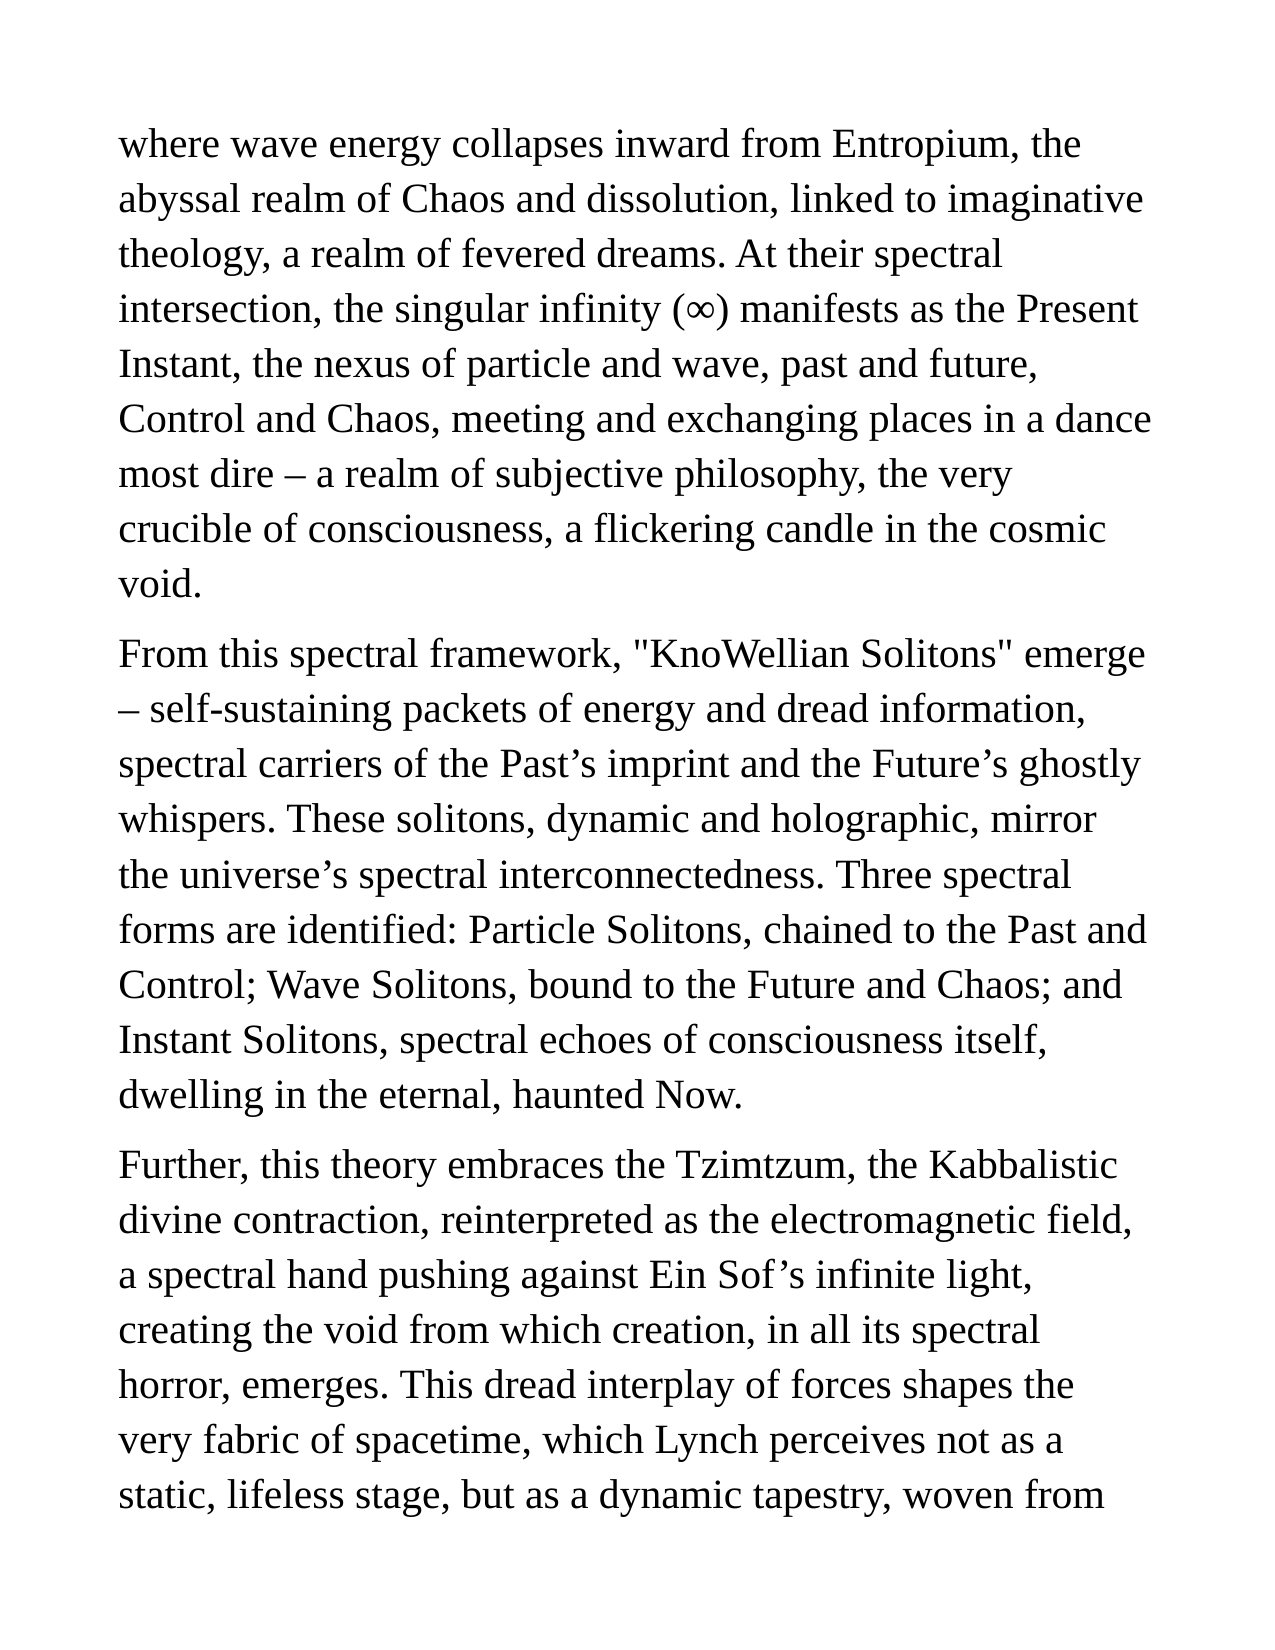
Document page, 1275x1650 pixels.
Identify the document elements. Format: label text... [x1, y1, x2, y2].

text From this spectral framework, "KnoWellian Solitons" emerge – self-sustaining packets of energy and dread information, spectral carriers of the Past’s imprint and the Future’s ghostly whispers. These solitons, dynamic and holographic, mirror the universe’s spectral interconnectedness. Three spectral forms are identified: Particle Solitons, chained to the Past and Control; Wave Solitons, bound to the Future and Chaos; and Instant Solitons, spectral echoes of consciousness itself, dwelling in the eternal, haunted Now. [118, 629, 1157, 1117]
text Further, this theory embraces the Tzimtzum, the Kabbalistic divine contraction, reinterpreted as the electromagnetic field, a spectral hand pushing against Ein Sof’s infinite light, creating the void from which creation, in all its spectral horror, emerges. This dread interplay of forces shapes the very fabric of spacetime, which Lynch perceives not as a static, lifeless stage, but as a dynamic tapestry, woven from [118, 1139, 1157, 1518]
text where wave energy collapses inward from Entropium, the abyssal realm of Chaos and dissolution, linked to imaginative theology, a realm of fevered dreams. At their spectral intersection, the singular infinity (∞) manifests as the Present Instant, the nexus of particle and wave, past and future, Control and Chaos, meeting and exchanging places in a dance most dire – a realm of subjective philosophy, the very crucible of consciousness, a flickering candle in the cosmic void. [118, 118, 1157, 607]
